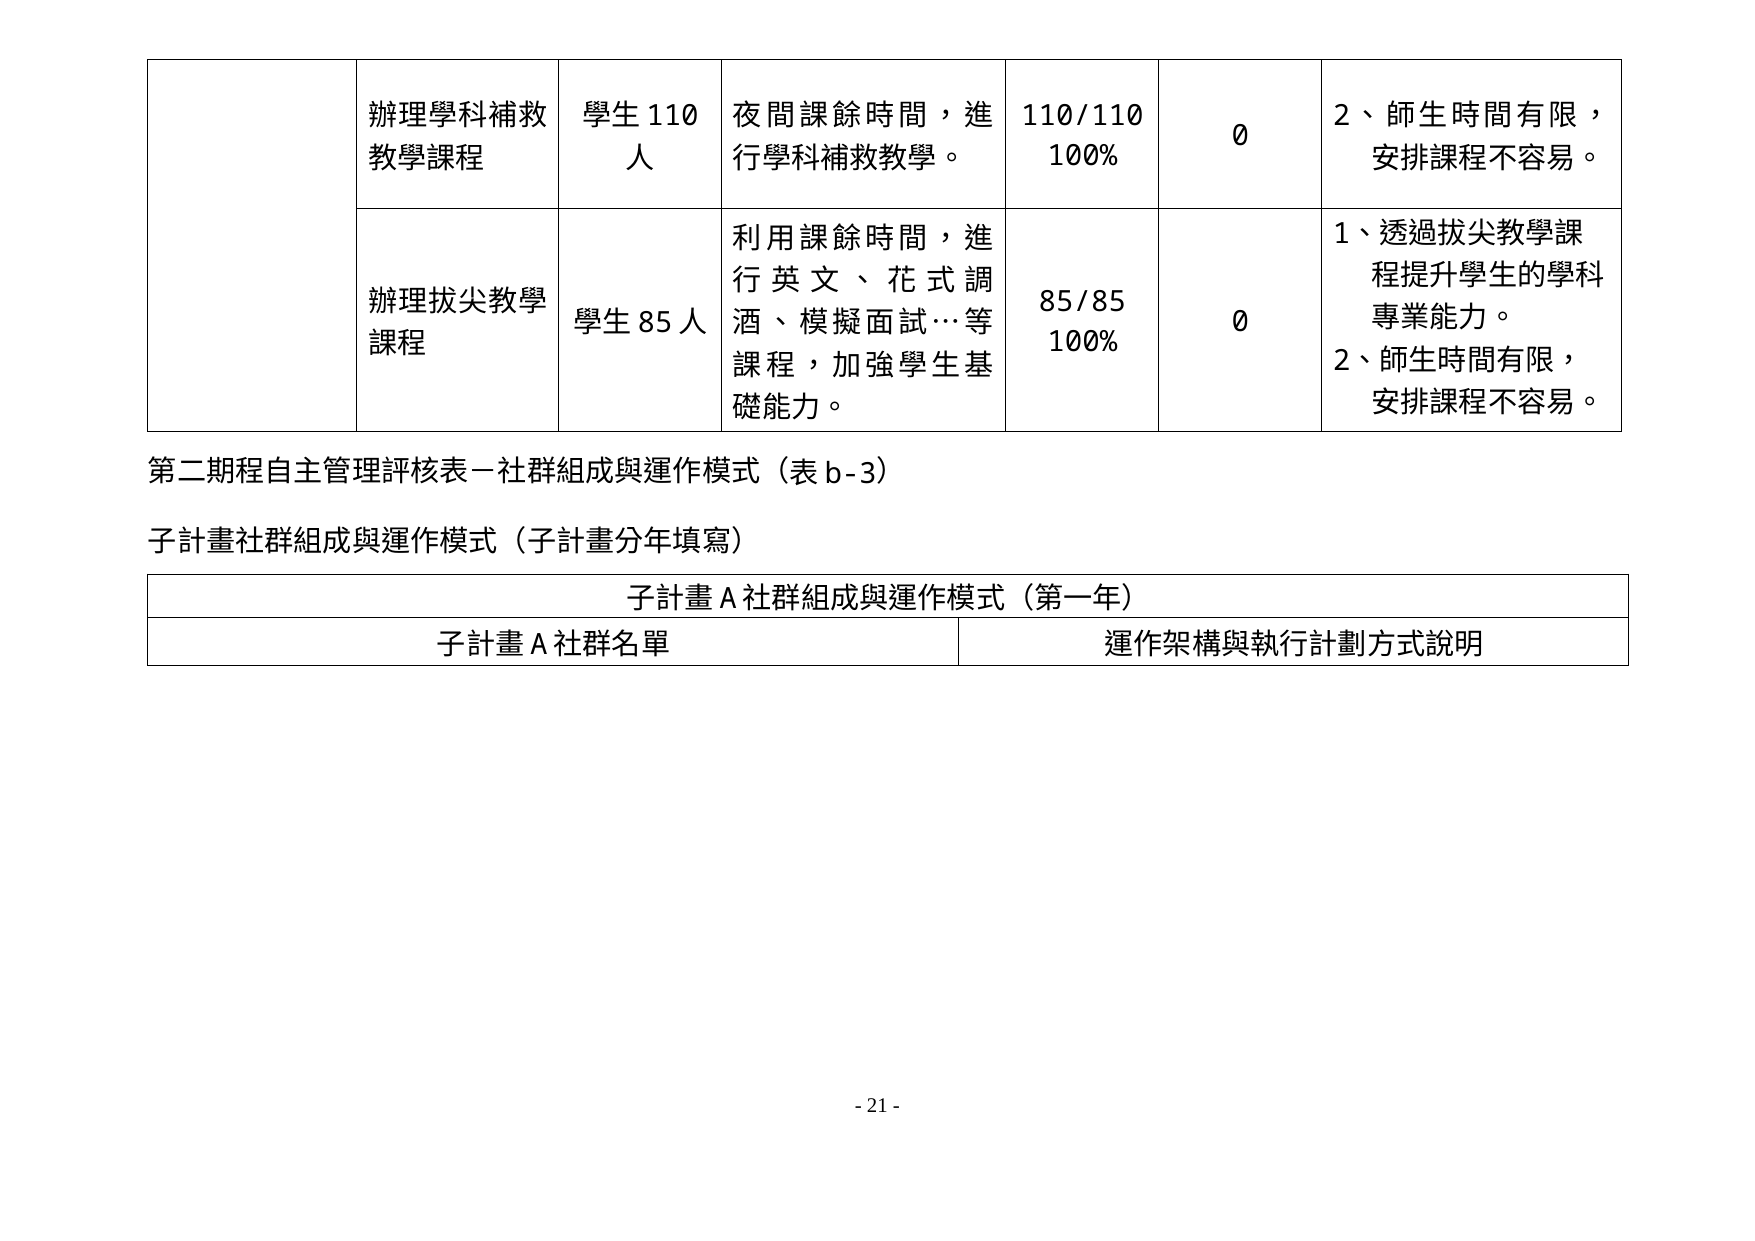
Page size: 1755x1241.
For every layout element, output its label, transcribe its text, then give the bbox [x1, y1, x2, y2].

table_cell 學生85人 [559, 209, 721, 431]
table_cell 0 [1159, 60, 1321, 208]
table_cell 利用課餘時間，進行英文、花式調酒、模擬面試…等課程，加強學生基礎能力。 [722, 209, 1005, 431]
table_cell 子計畫A社群名單 [148, 618, 958, 665]
table_cell 學生110人 [559, 60, 721, 208]
text 第二期程自主管理評核表－社群組成與運作模式（表b-3） [148, 444, 1606, 490]
table_header 子計畫A社群組成與運作模式（第一年） [148, 575, 1628, 617]
table_cell 2、師生時間有限，安排課程不容易。 [1322, 60, 1621, 208]
table_cell 夜間課餘時間，進行學科補救教學。 [722, 60, 1005, 208]
table_cell 0 [1159, 209, 1321, 431]
table_cell 1、透過拔尖教學課程提升學生的學科專業能力。 2、師生時間有限，安排課程不容易。 [1322, 209, 1621, 431]
table_cell [148, 60, 356, 431]
table_cell 運作架構與執行計劃方式說明 [959, 618, 1628, 665]
table_cell 110/110 100% [1006, 60, 1158, 208]
text 子計畫社群組成與運作模式（子計畫分年填寫） [148, 515, 1606, 561]
table_cell 辦理學科補救教學課程 [357, 60, 558, 208]
table_cell 85/85 100% [1006, 209, 1158, 431]
table_cell 辦理拔尖教學課程 [357, 209, 558, 431]
